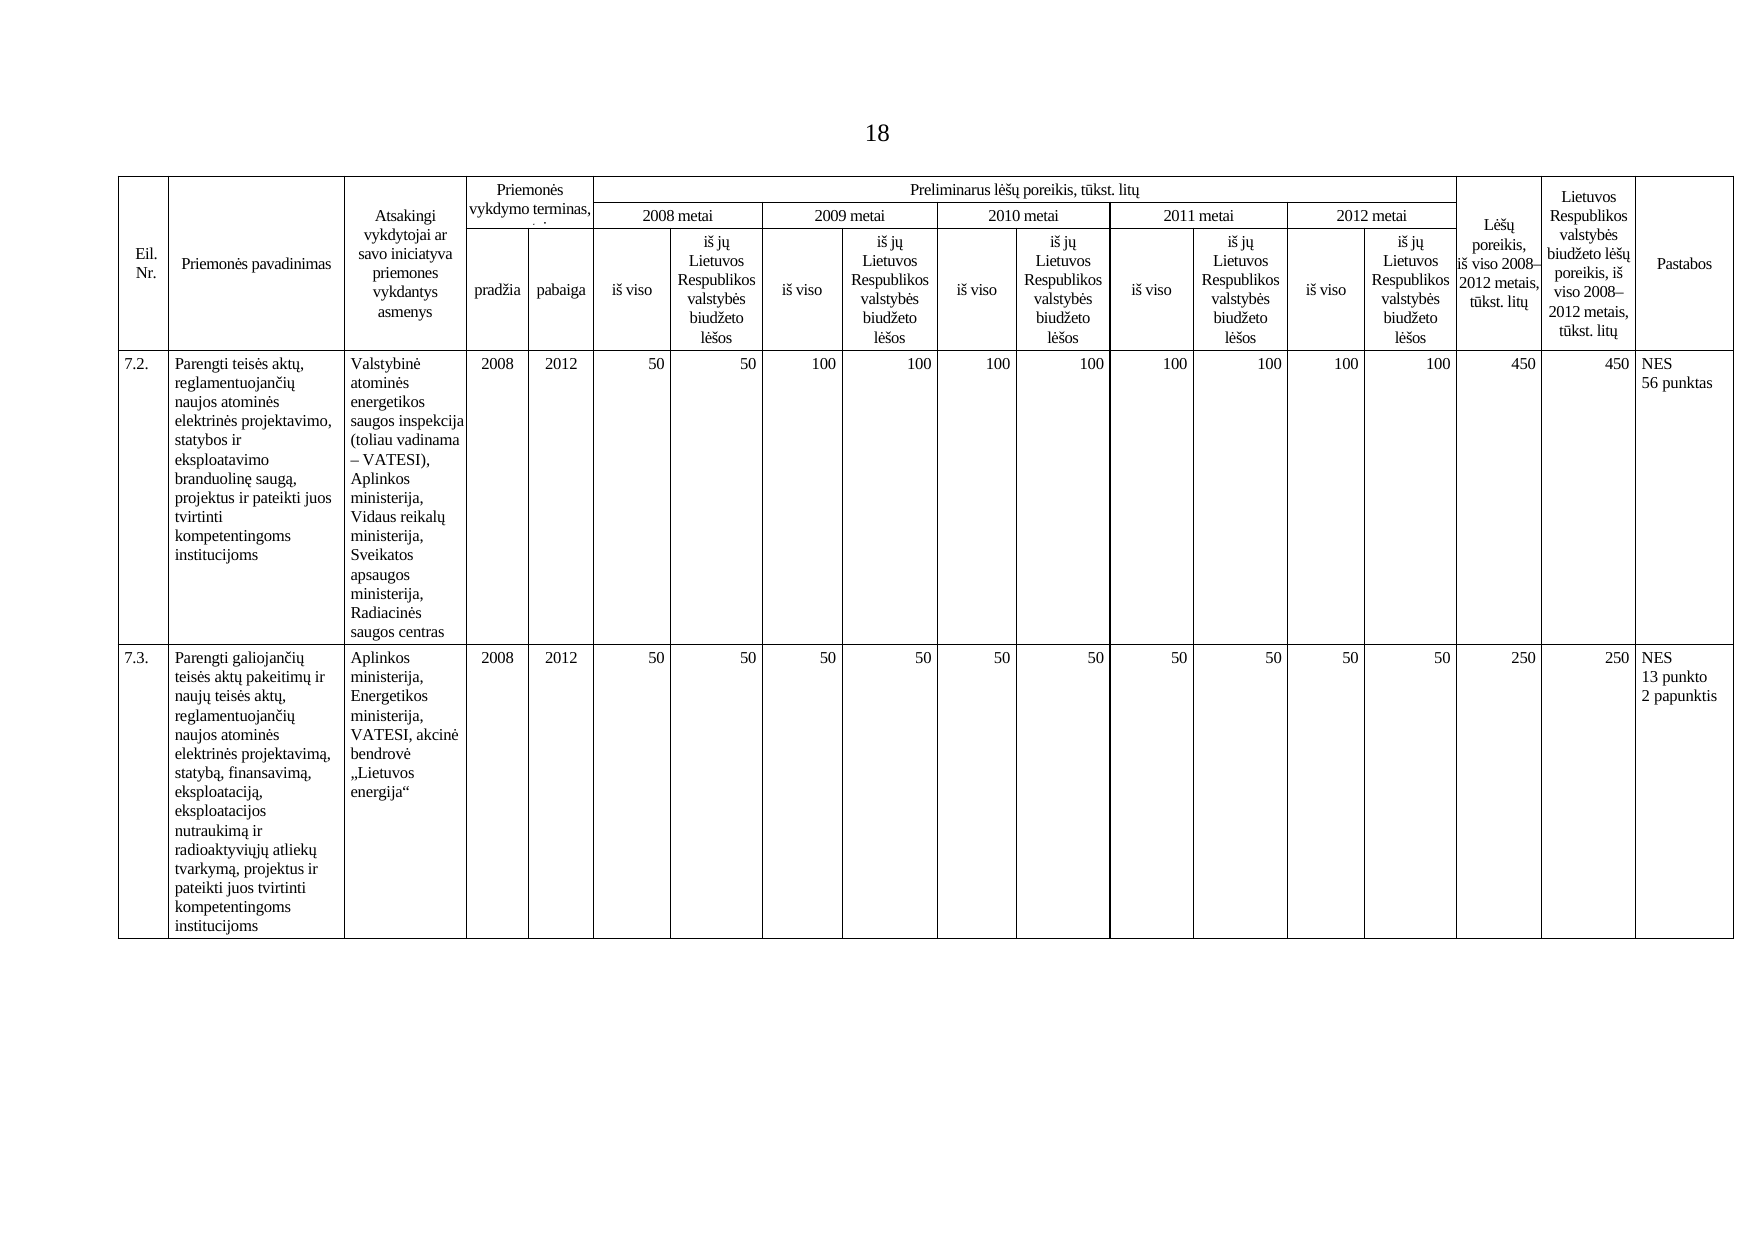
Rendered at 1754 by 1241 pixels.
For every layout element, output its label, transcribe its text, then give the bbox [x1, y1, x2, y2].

table_cell 2009 metai [763, 203, 937, 228]
table_cell 100 [1111, 351, 1193, 644]
table_cell pradžia [467, 229, 528, 349]
table_cell 50 [1194, 645, 1287, 938]
table_cell 50 [594, 351, 670, 644]
table_cell 100 [938, 351, 1016, 644]
table_cell 2012 [529, 645, 593, 938]
table_header Lietuvos Respublikos valstybės biudžeto lėšų poreikis, iš viso 2008–2012 metais, tūkst. litų [1542, 177, 1635, 349]
table_cell 50 [938, 645, 1016, 938]
table_header Pastabos [1636, 177, 1733, 349]
table_cell 100 [763, 351, 842, 644]
table_cell 100 [1288, 351, 1364, 644]
table_cell iš viso [763, 229, 842, 349]
table_cell iš jų Lietuvos Respublikos valstybės biudžeto lėšos [1194, 229, 1287, 349]
table_cell 50 [671, 351, 762, 644]
table_header Atsakingi vykdytojai ar savo iniciatyva priemones vykdantys asmenys [345, 177, 466, 349]
table_cell 50 [1365, 645, 1456, 938]
table_cell 2008 [467, 645, 528, 938]
table_header Priemonės pavadinimas [169, 177, 344, 349]
table_header Lėšų poreikis, iš viso 2008–2012 metais, tūkst. litų [1457, 177, 1541, 349]
table_cell 2008 [467, 351, 528, 644]
table_cell Valstybinė atominės energetikos saugos inspekcija (toliau vadinama – VATESI), Aplinkos ministerija, Vidaus reikalų ministerija, Sveikatos apsaugos ministerija, Radiacinės saugos centras [345, 351, 466, 644]
table_cell 2008 metai [594, 203, 762, 228]
table_cell Parengti galiojančių teisės aktų pakeitimų ir naujų teisės aktų, reglamentuojančių naujos atominės elektrinės projektavimą, statybą, finansavimą, eksploataciją, eksploatacijos nutraukimą ir radioaktyviųjų atliekų tvarkymą, projektus ir pateikti juos tvirtinti kompetentingoms institucijoms [169, 645, 344, 938]
table_cell 50 [763, 645, 842, 938]
table_cell 250 [1457, 645, 1541, 938]
table_cell iš jų Lietuvos Respublikos valstybės biudžeto lėšos [671, 229, 762, 349]
table_cell NES 13 punkto 2 papunktis [1636, 645, 1733, 938]
table_cell 100 [843, 351, 937, 644]
table_cell iš viso [938, 229, 1016, 349]
table_cell NES 56 punktas [1636, 351, 1733, 644]
table_cell 50 [1111, 645, 1193, 938]
table_cell 2011 metai [1111, 203, 1287, 228]
table_header Preliminarus lėšų poreikis, tūkst. litų [594, 177, 1456, 202]
table_cell 100 [1194, 351, 1287, 644]
table_cell Aplinkos ministerija, Energetikos ministerija, VATESI, akcinė bendrovė „Lietuvos energija“ [345, 645, 466, 938]
table_cell Parengti teisės aktų, reglamentuojančių naujos atominės elektrinės projektavimo, statybos ir eksploatavimo branduolinę saugą, projektus ir pateikti juos tvirtinti kompetentingoms institucijoms [169, 351, 344, 644]
table_cell 100 [1017, 351, 1109, 644]
table_cell pabaiga [529, 229, 593, 349]
table_cell iš viso [594, 229, 670, 349]
table_header Priemonės vykdymo terminas, metai [467, 177, 593, 228]
table_cell iš jų Lietuvos Respublikos valstybės biudžeto lėšos [843, 229, 937, 349]
table_header Eil. Nr. [119, 177, 168, 349]
table_cell 50 [1017, 645, 1109, 938]
table_cell iš viso [1111, 229, 1193, 349]
table_cell iš jų Lietuvos Respublikos valstybės biudžeto lėšos [1017, 229, 1109, 349]
table_cell 2012 metai [1288, 203, 1456, 228]
table_cell 450 [1457, 351, 1541, 644]
table_cell 7.2. [119, 351, 168, 644]
table_cell 2010 metai [938, 203, 1109, 228]
table_cell 2012 [529, 351, 593, 644]
table_cell 50 [594, 645, 670, 938]
table_cell 450 [1542, 351, 1635, 644]
table_cell 50 [671, 645, 762, 938]
table_cell 50 [1288, 645, 1364, 938]
table_cell iš viso [1288, 229, 1364, 349]
table_cell 250 [1542, 645, 1635, 938]
table_cell 50 [843, 645, 937, 938]
table_cell 7.3. [119, 645, 168, 938]
table_cell iš jų Lietuvos Respublikos valstybės biudžeto lėšos [1365, 229, 1456, 349]
table_cell 100 [1365, 351, 1456, 644]
